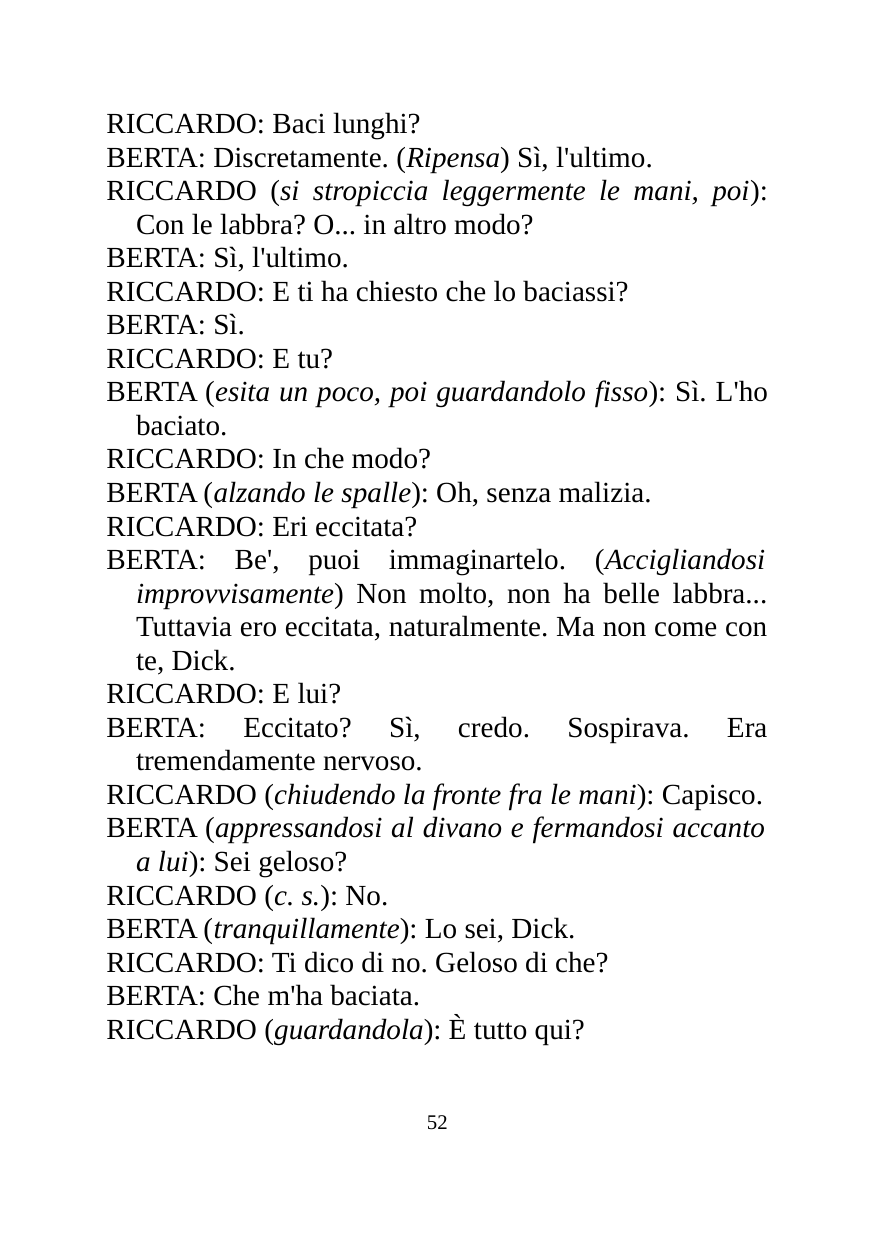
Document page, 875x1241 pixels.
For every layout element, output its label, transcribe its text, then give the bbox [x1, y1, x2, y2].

text BERTA (appressandosi al divano e fermandosi accanto a lui): Sei geloso? [106, 811, 768, 878]
text BERTA: Sì, l'ultimo. [106, 240, 768, 274]
text RICCARDO: In che modo? [106, 442, 768, 475]
text RICCARDO: Baci lunghi? [106, 106, 768, 140]
text RICCARDO (si stropiccia leggermente le mani, poi): Con le labbra? O... in altro modo? [106, 173, 768, 240]
text BERTA: Eccitato? Sì, credo. Sospirava. Era tremendamente nervoso. [106, 710, 768, 777]
text RICCARDO: E ti ha chiesto che lo baciassi? [106, 274, 768, 307]
text BERTA: Discretamente. (Ripensa) Sì, l'ultimo. [106, 140, 768, 173]
text RICCARDO (c. s.): No. [106, 878, 768, 911]
text RICCARDO: Ti dico di no. Geloso di che? [106, 945, 768, 978]
text RICCARDO: E lui? [106, 676, 768, 710]
text RICCARDO (chiudendo la fronte fra le mani): Capisco. [106, 777, 768, 811]
text BERTA (alzando le spalle): Oh, senza malizia. [106, 475, 768, 509]
text RICCARDO: E tu? [106, 341, 768, 374]
text RICCARDO (guardandola): È tutto qui? [106, 1012, 768, 1045]
text RICCARDO: Eri eccitata? [106, 509, 768, 542]
text BERTA: Sì. [106, 307, 768, 341]
text BERTA (esita un poco, poi guardandolo fisso): Sì. L'ho baciato. [106, 374, 768, 442]
text BERTA: Be', puoi immaginartelo. (Accigliandosi improvvisamente) Non molto, non ha belle labbra... Tuttavia ero eccitata, naturalmente. Ma non come con te, Dick. [106, 542, 768, 676]
text BERTA (tranquillamente): Lo sei, Dick. [106, 911, 768, 945]
text BERTA: Che m'ha baciata. [106, 978, 768, 1012]
